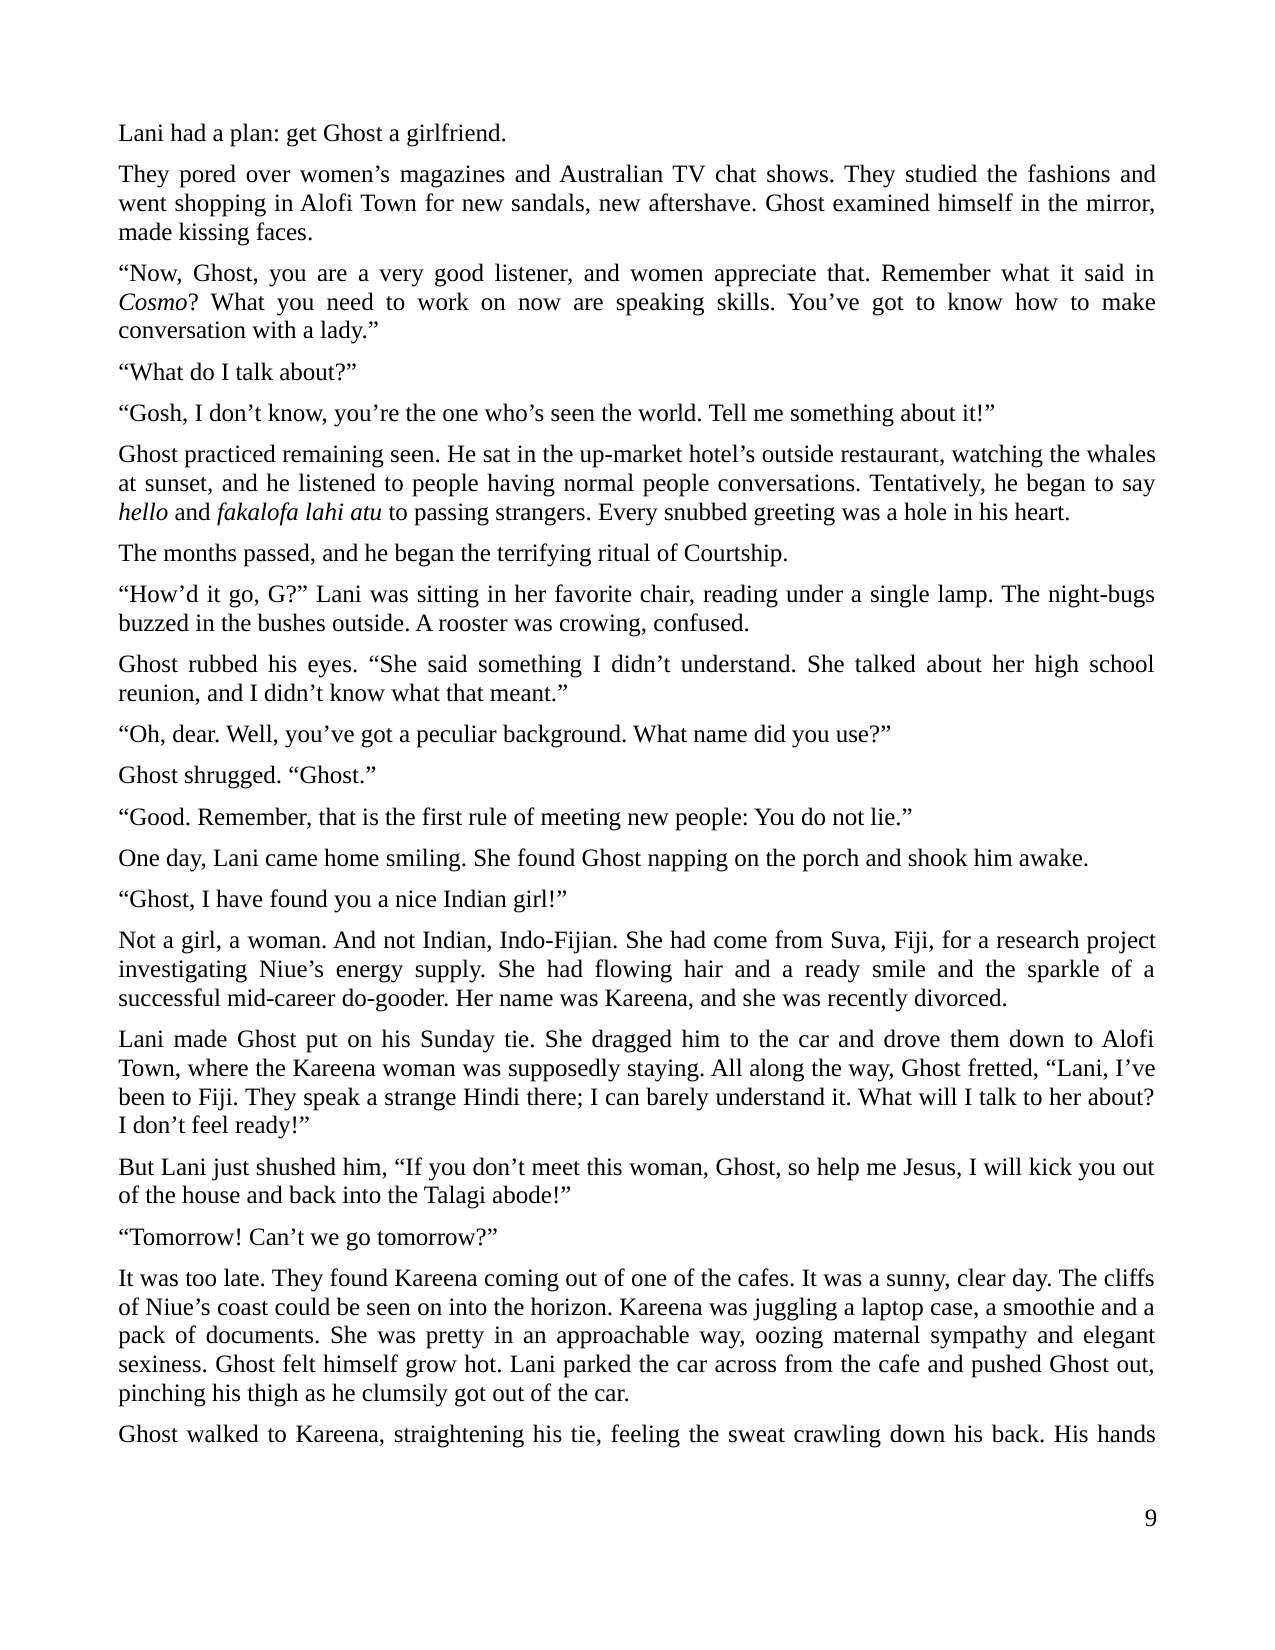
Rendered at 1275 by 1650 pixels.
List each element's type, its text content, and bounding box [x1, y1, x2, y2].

text “Gosh, I don’t know, you’re the one who’s seen the world. Tell me something about it!” [118, 398, 1157, 427]
text “How’d it go, G?” Lani was sitting in her favorite chair, reading under a single lamp. The night-bugs buzzed in the bushes outside. A rooster was crowing, confused. [118, 579, 1157, 637]
text Lani made Ghost put on his Sunday tie. She dragged him to the car and drove them down to Alofi Town, where the Kareena woman was supposedly staying. All along the way, Ghost fretted, “Lani, I’ve been to Fiji. They speak a strange Hindi there; I can barely understand it. What will I talk to her about? I don’t feel ready!” [118, 1024, 1157, 1139]
text Ghost rubbed his eyes. “She said something I didn’t understand. She talked about her high school reunion, and I didn’t know what that meant.” [118, 649, 1157, 707]
text “Good. Remember, that is the first rule of meeting new people: You do not lie.” [118, 802, 1157, 831]
text “Ghost, I have found you a nice Indian girl!” [118, 884, 1157, 913]
text Ghost walked to Kareena, straightening his tie, feeling the sweat crawling down his back. His hands [118, 1419, 1157, 1448]
text It was too late. They found Kareena coming out of one of the cafes. It was a sunny, clear day. The cliffs of Niue’s coast could be seen on into the horizon. Kareena was juggling a laptop case, a smoothie and a pack of documents. She was pretty in an approachable way, oozing maternal sympathy and elegant sexiness. Ghost felt himself grow hot. Lani parked the car across from the cafe and pushed Ghost out, pinching his thigh as he clumsily got out of the car. [118, 1263, 1157, 1407]
text But Lani just shushed him, “If you don’t meet this woman, Ghost, so help me Jesus, I will kick you out of the house and back into the Talagi abode!” [118, 1152, 1157, 1209]
text Ghost practiced remaining seen. He sat in the up-market hotel’s outside restaurant, watching the whales at sunset, and he listened to people having normal people conversations. Tentatively, he began to say hello and fakalofa lahi atu to passing strangers. Every snubbed greeting was a hole in his heart. [118, 439, 1157, 526]
text Not a girl, a woman. And not Indian, Indo-Fijian. She had come from Suva, Fiji, for a research project investigating Niue’s energy supply. She had flowing hair and a ready smile and the sparkle of a successful mid-career do-gooder. Her name was Kareena, and she was recently divorced. [118, 926, 1157, 1012]
text “What do I talk about?” [118, 357, 1157, 386]
text They pored over women’s magazines and Australian TV chat shows. They studied the fashions and went shopping in Alofi Town for new sandals, new aftershave. Ghost examined himself in the mirror, made kissing faces. [118, 159, 1157, 246]
text “Oh, dear. Well, you’ve got a peculiar background. What name did you use?” [118, 719, 1157, 748]
text Ghost shrugged. “Ghost.” [118, 761, 1157, 789]
text The months passed, and he began the terrifying ritual of Courtship. [118, 538, 1157, 567]
text “Tomorrow! Can’t we go tomorrow?” [118, 1222, 1157, 1251]
text “Now, Ghost, you are a very good listener, and women appreciate that. Remember what it said in Cosmo? What you need to work on now are speaking skills. You’ve got to know how to make conversation with a lady.” [118, 258, 1157, 344]
text Lani had a plan: get Ghost a girlfriend. [118, 118, 1157, 147]
text One day, Lani came home smiling. She found Ghost napping on the porch and shook him awake. [118, 843, 1157, 872]
